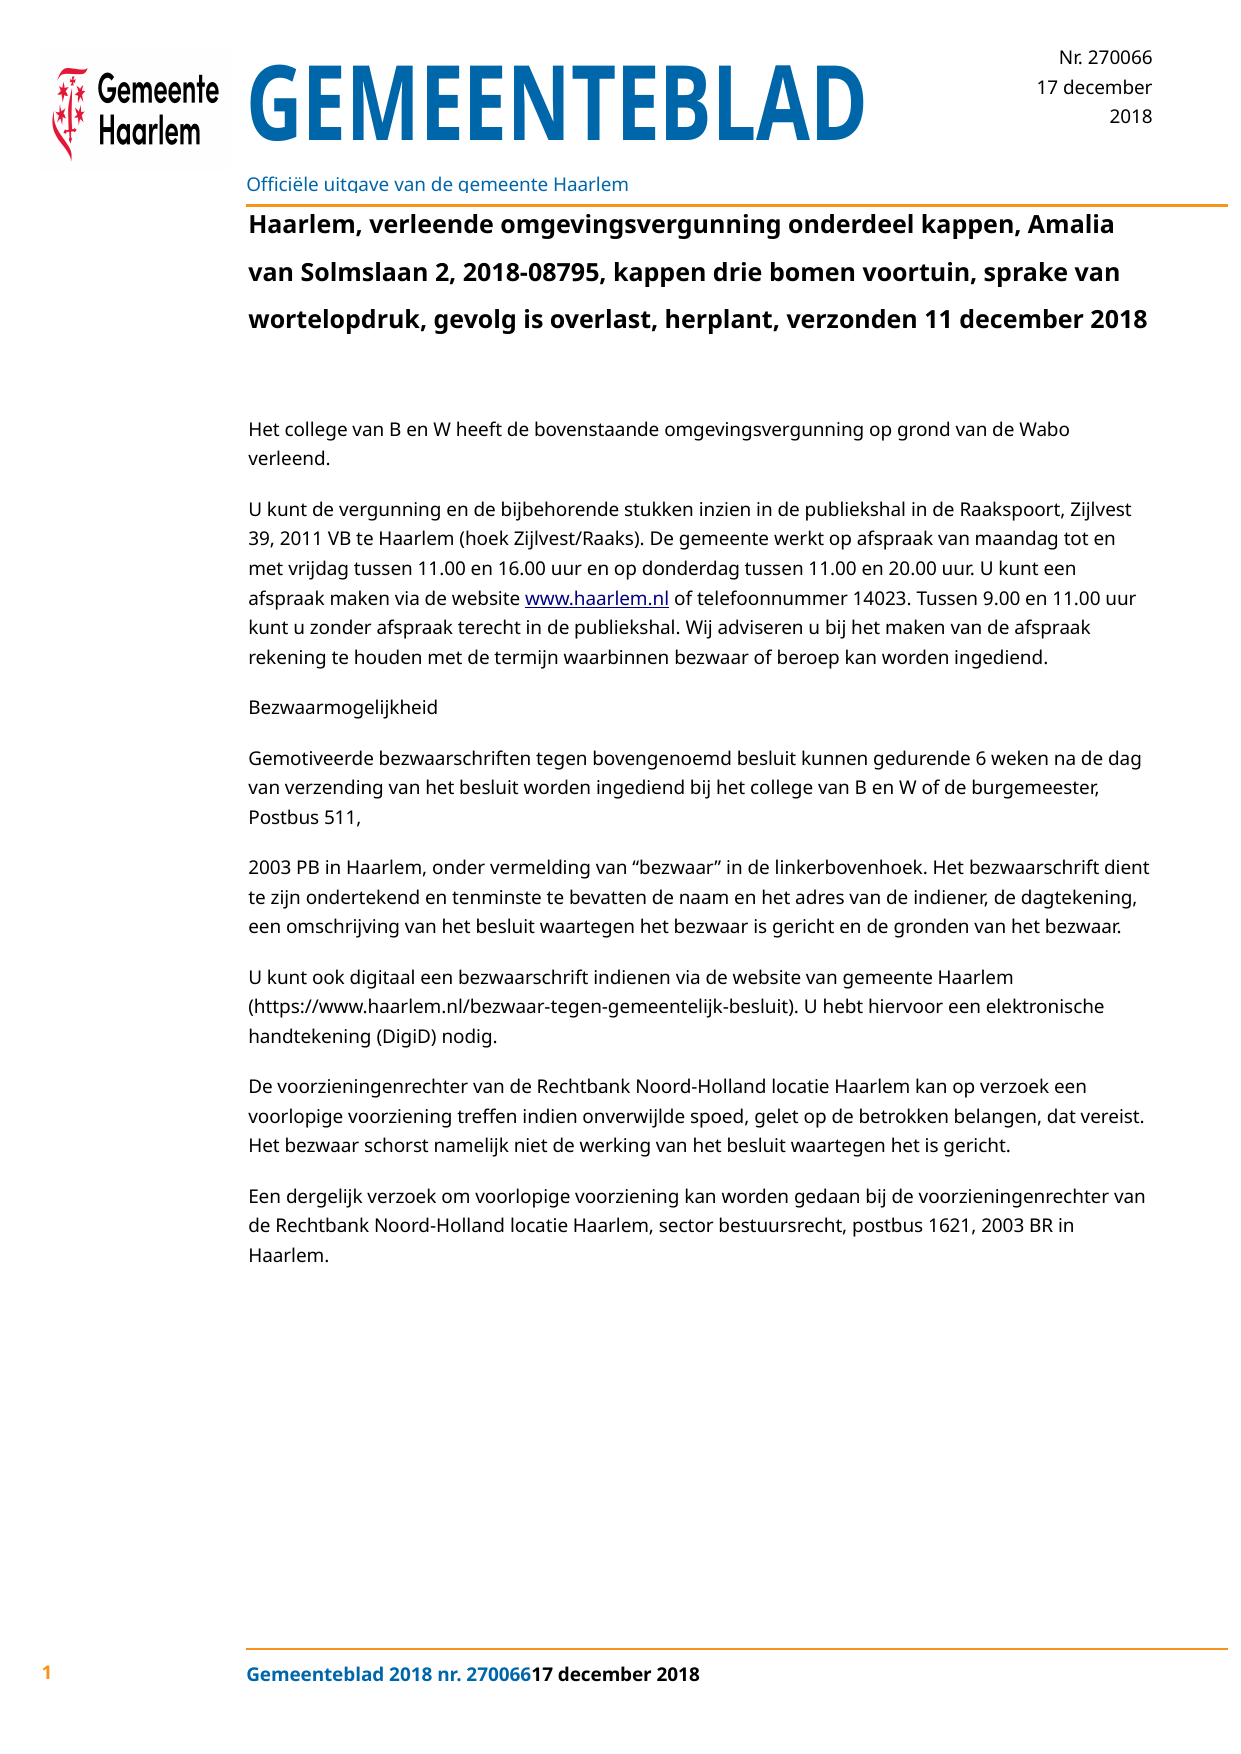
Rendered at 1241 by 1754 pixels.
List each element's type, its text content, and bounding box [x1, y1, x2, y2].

text Bezwaarmogelijkheid [248, 694, 1152, 720]
text U kunt ook digitaal een bezwaarschrift indienen via de website van gemeente Haarlem (https://www.haarlem.nl/bezwaar-tegen-gemeentelijk-besluit). U hebt hiervoor een elektronische handtekening (DigiD) nodig. [248, 964, 1152, 1049]
picture [41, 47, 231, 172]
text Het college van B en W heeft de bovenstaande omgevingsvergunning op grond van de Wabo verleend. [248, 416, 1152, 471]
text Haarlem, verleende omgevingsvergunning onderdeel kappen, Amalia van Solmslaan 2, 2018-08795, kappen drie bomen voortuin, sprake van wortelopdruk, gevolg is overlast, herplant, verzonden 11 december 2018 [248, 207, 1152, 336]
text U kunt de vergunning en de bijbehorende stukken inzien in de publiekshal in de Raakspoort, Zijlvest 39, 2011 VB te Haarlem (hoek Zijlvest/Raaks). De gemeente werkt op afspraak van maandag tot en met vrijdag tussen 11.00 en 16.00 uur en op donderdag tussen 11.00 en 20.00 uur. U kunt een afspraak maken via de website www.haarlem.nl of telefoonnummer 14023. Tussen 9.00 en 11.00 uur kunt u zonder afspraak terecht in de publiekshal. Wij adviseren u bij het maken van de afspraak rekening te houden met de termijn waarbinnen bezwaar of beroep kan worden ingediend. [248, 496, 1152, 669]
text Gemotiveerde bezwaarschriften tegen bovengenoemd besluit kunnen gedurende 6 weken na de dag van verzending van het besluit worden ingediend bij het college van B en W of de burgemeester, Postbus 511, [248, 745, 1152, 829]
text 2003 PB in Haarlem, onder vermelding van “bezwaar” in de linkerbovenhoek. Het bezwaarschrift dient te zijn ondertekend en tenminste te bevatten de naam en het adres van de indiener, de dagtekening, een omschrijving van het besluit waartegen het bezwaar is gericht en de gronden van het bezwaar. [248, 854, 1152, 939]
text Een dergelijk verzoek om voorlopige voorziening kan worden gedaan bij de voorzieningenrechter van de Rechtbank Noord-Holland locatie Haarlem, sector bestuursrecht, postbus 1621, 2003 BR in Haarlem. [248, 1183, 1152, 1268]
text De voorzieningenrechter van de Rechtbank Noord-Holland locatie Haarlem kan op verzoek een voorlopige voorziening treffen indien onverwijlde spoed, gelet op de betrokken belangen, dat vereist. Het bezwaar schorst namelijk niet de werking van het besluit waartegen het is gericht. [248, 1073, 1152, 1158]
